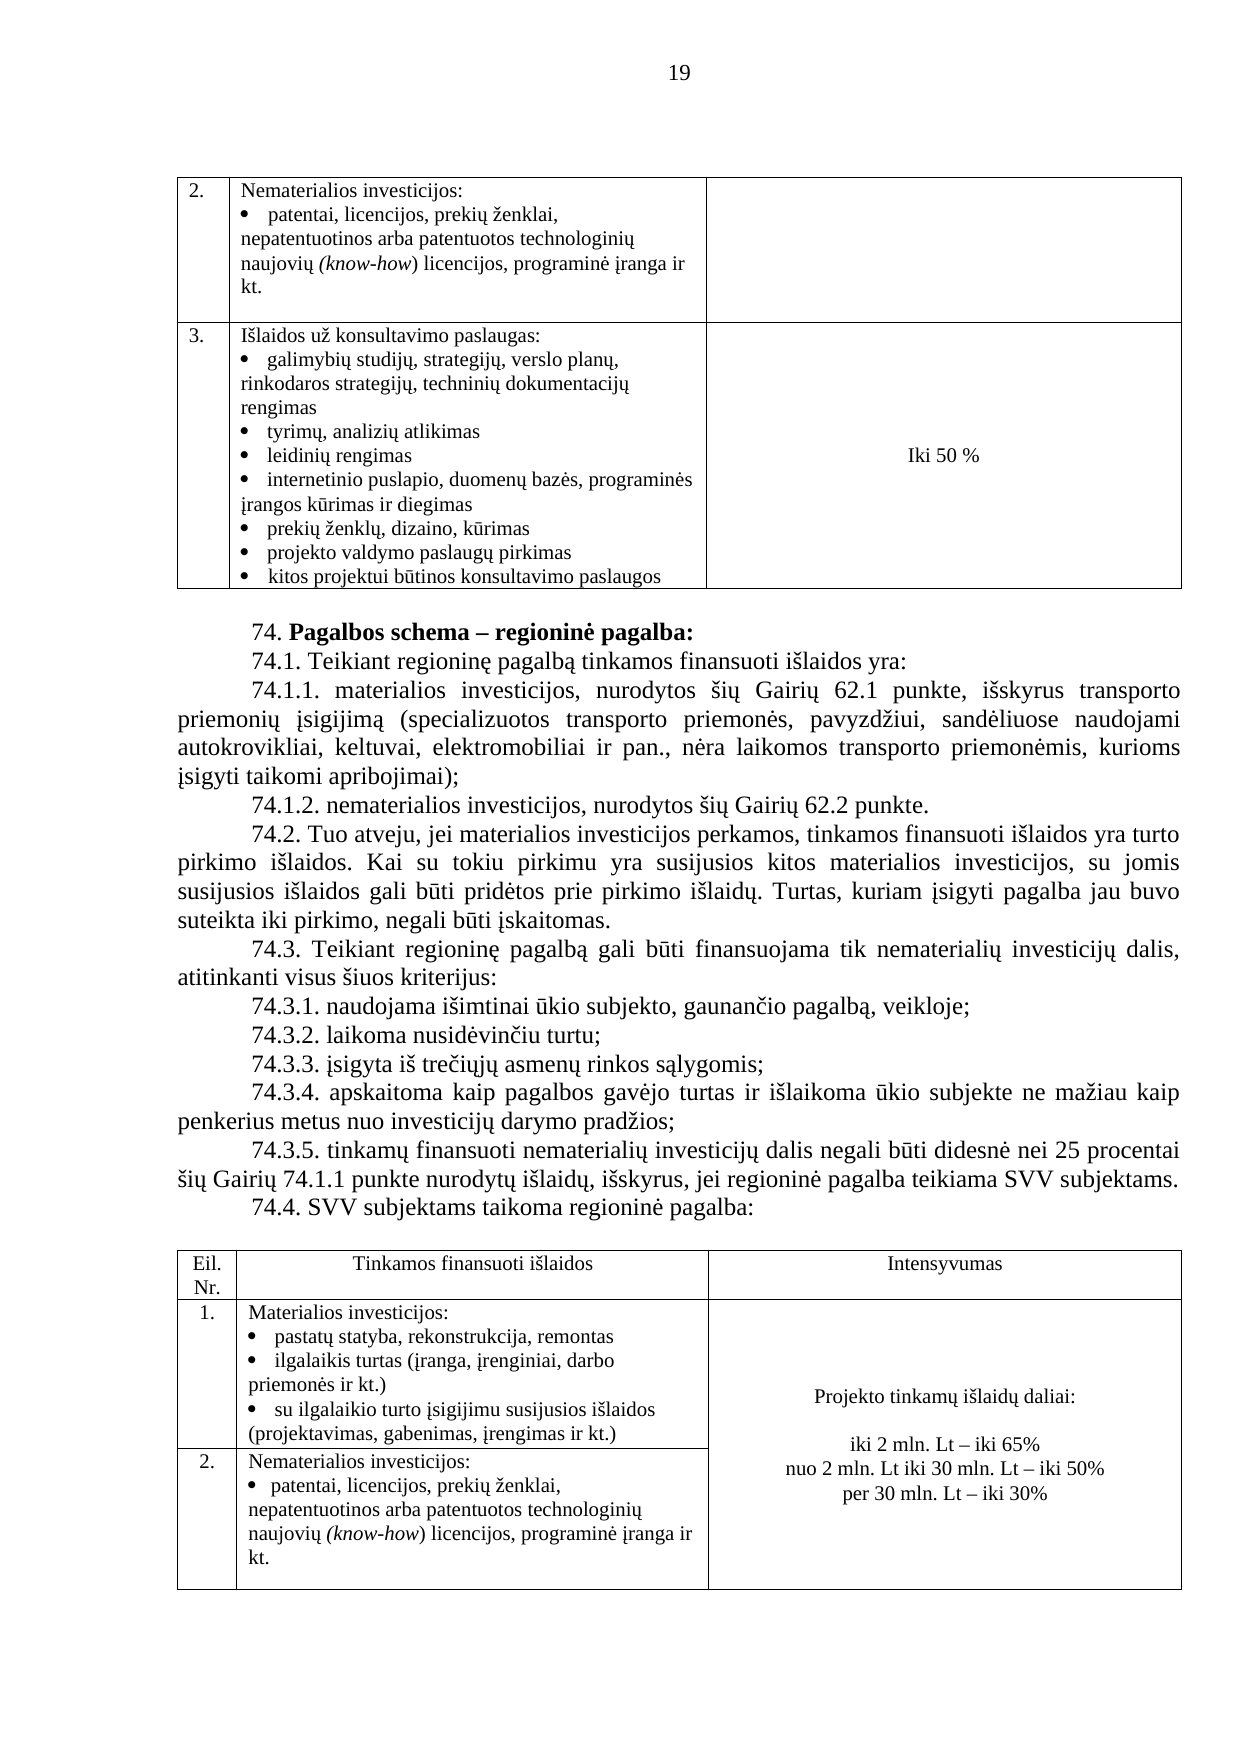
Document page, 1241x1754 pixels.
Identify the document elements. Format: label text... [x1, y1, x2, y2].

table_cell Išlaidos už konsultavimo paslaugas:  galimybių studijų, strategijų, verslo planų, rinkodaros strategijų, techninių dokumentacijų rengimas  tyrimų, analizių atlikimas  leidinių rengimas  internetinio puslapio, duomenų bazės, programinės įrangos kūrimas ir diegimas  prekių ženklų, dizaino, kūrimas  projekto valdymo paslaugų pirkimas  kitos projektui būtinos konsultavimo paslaugos [230, 323, 706, 588]
text 74.3. Teikiant regioninę pagalbą gali būti finansuojama tik nematerialių investicijų dalis, atitinkanti visus šiuos kriterijus: [177, 934, 1181, 991]
table_cell Iki 50 % [707, 323, 1181, 588]
table_cell 1. [178, 1300, 236, 1448]
text 74.3.2. laikoma nusidėvinčiu turtu; [177, 1020, 1181, 1049]
text 74. Pagalbos schema – regioninė pagalba: [177, 617, 1181, 646]
text 74.3.1. naudojama išimtinai ūkio subjekto, gaunančio pagalbą, veikloje; [177, 991, 1181, 1020]
table_cell Projekto tinkamų išlaidų daliai: iki 2 mln. Lt – iki 65% nuo 2 mln. Lt iki 30 mln. Lt – iki 50% per 30 mln. Lt – iki 30% [709, 1300, 1181, 1588]
table_cell Materialios investicijos:  pastatų statyba, rekonstrukcija, remontas  ilgalaikis turtas (įranga, įrenginiai, darbo priemonės ir kt.)  su ilgalaikio turto įsigijimu susijusios išlaidos (projektavimas, gabenimas, įrengimas ir kt.) [237, 1300, 708, 1448]
text 74.4. SVV subjektams taikoma regioninė pagalba: [177, 1192, 1181, 1221]
table_cell 3. [178, 323, 229, 588]
text 74.3.4. apskaitoma kaip pagalbos gavėjo turtas ir išlaikoma ūkio subjekte ne mažiau kaip penkerius metus nuo investicijų darymo pradžios; [177, 1077, 1181, 1135]
table_header Tinkamos finansuoti išlaidos [237, 1251, 708, 1299]
table_cell Nematerialios investicijos:  patentai, licencijos, prekių ženklai, nepatentuotinos arba patentuotos technologinių naujovių (know-how) licencijos, programinė įranga ir kt. [230, 178, 706, 322]
table_cell Nematerialios investicijos:  patentai, licencijos, prekių ženklai, nepatentuotinos arba patentuotos technologinių naujovių (know-how) licencijos, programinė įranga ir kt. [237, 1449, 708, 1588]
text 74.1. Teikiant regioninę pagalbą tinkamos finansuoti išlaidos yra: [177, 646, 1181, 675]
table_cell 2. [178, 1449, 236, 1588]
text 74.3.5. tinkamų finansuoti nematerialių investicijų dalis negali būti didesnė nei 25 procentai šių Gairių 74.1.1 punkte nurodytų išlaidų, išskyrus, jei regioninė pagalba teikiama SVV subjektams. [177, 1135, 1181, 1192]
table_header Eil. Nr. [178, 1251, 236, 1299]
text 74.1.1. materialios investicijos, nurodytos šių Gairių 62.1 punkte, išskyrus transporto priemonių įsigijimą (specializuotos transporto priemonės, pavyzdžiui, sandėliuose naudojami autokrovikliai, keltuvai, elektromobiliai ir pan., nėra laikomos transporto priemonėmis, kurioms įsigyti taikomi apribojimai); [177, 675, 1181, 790]
table_header Intensyvumas [709, 1251, 1181, 1299]
text 74.2. Tuo atveju, jei materialios investicijos perkamos, tinkamos finansuoti išlaidos yra turto pirkimo išlaidos. Kai su tokiu pirkimu yra susijusios kitos materialios investicijos, su jomis susijusios išlaidos gali būti pridėtos prie pirkimo išlaidų. Turtas, kuriam įsigyti pagalba jau buvo suteikta iki pirkimo, negali būti įskaitomas. [177, 819, 1181, 934]
table_cell [707, 178, 1181, 322]
text 74.3.3. įsigyta iš trečiųjų asmenų rinkos sąlygomis; [177, 1049, 1181, 1077]
text 74.1.2. nematerialios investicijos, nurodytos šių Gairių 62.2 punkte. [177, 790, 1181, 819]
table_cell 2. [178, 178, 229, 322]
